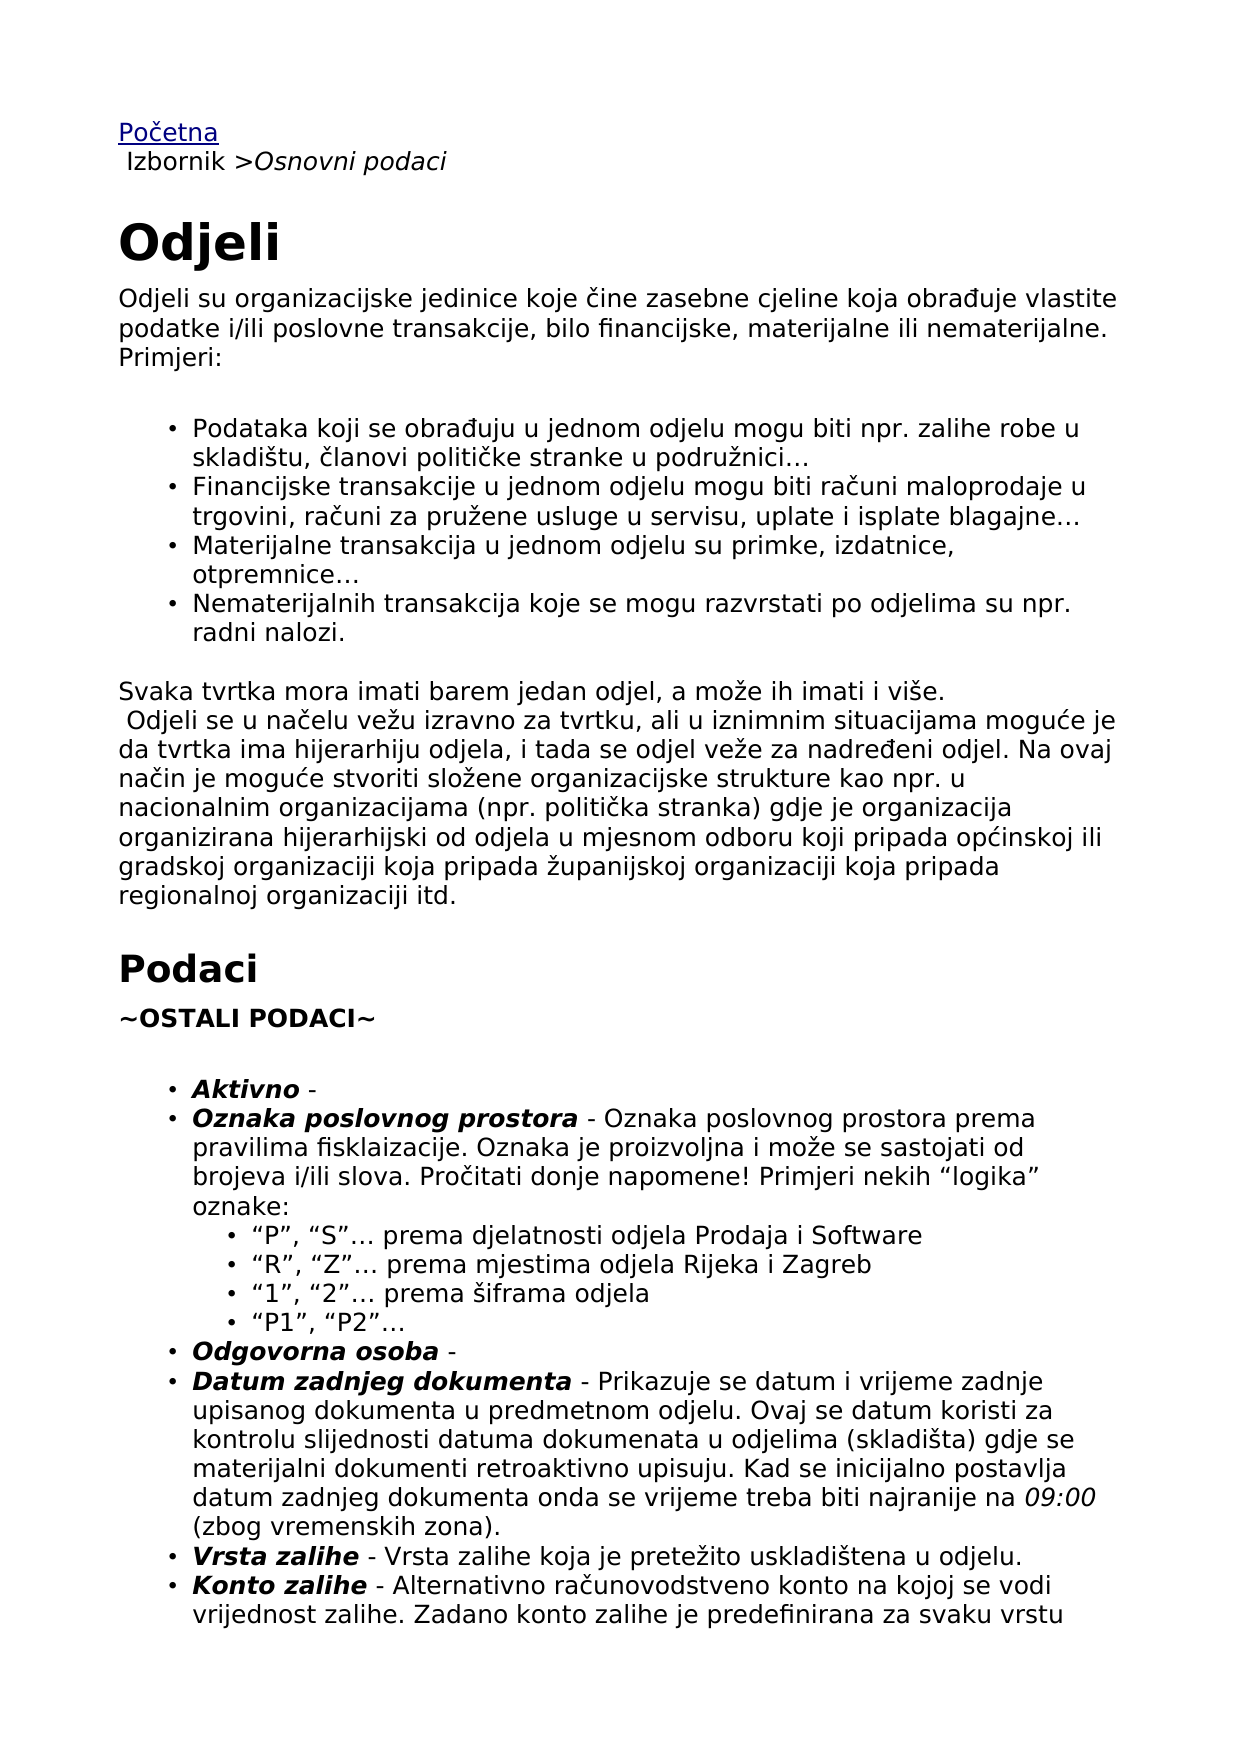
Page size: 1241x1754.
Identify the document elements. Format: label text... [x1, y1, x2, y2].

list Odgovorna osoba - [177, 1338, 1122, 1367]
list Materijalne transakcija u jednom odjelu su primke, izdatnice, otpremnice… [177, 531, 1122, 589]
text Odjeli su organizacijske jedinice koje čine zasebne cjeline koja obrađuje vlastite podatke i/ili poslovne transakcije, bilo financijske, materijalne ili nematerijalne. Primjeri: [118, 285, 1122, 372]
list “R”, “Z”… prema mjestima odjela Rijeka i Zagreb [236, 1250, 1122, 1279]
text ~OSTALI PODACI~ [118, 1004, 1122, 1033]
list Nematerijalnih transakcija koje se mogu razvrstati po odjelima su npr. radni nalozi. [177, 589, 1122, 647]
list “1”, “2”… prema šiframa odjela [236, 1279, 1122, 1308]
list Podataka koji se obrađuju u jednom odjelu mogu biti npr. zalihe robe u skladištu, članovi političke stranke u podružnici… [177, 414, 1122, 472]
list “P”, “S”… prema djelatnosti odjela Prodaja i Software [236, 1221, 1122, 1250]
list Vrsta zalihe - Vrsta zalihe koja je pretežito uskladištena u odjelu. [177, 1542, 1122, 1571]
list Konto zalihe - Alternativno računovodstveno konto na kojoj se vodi vrijednost zalihe. Zadano konto zalihe je predefinirana za svaku vrstu [177, 1571, 1122, 1629]
list Datum zadnjeg dokumenta - Prikazuje se datum i vrijeme zadnje upisanog dokumenta u predmetnom odjelu. Ovaj se datum koristi za kontrolu slijednosti datuma dokumenata u odjelima (skladišta) gdje se materijalni dokumenti retroaktivno upisuju. Kad se inicijalno postavlja datum zadnjeg dokumenta onda se vrijeme treba biti najranije na 09:00 (zbog vremenskih zona). [177, 1367, 1122, 1542]
list Aktivno - [177, 1075, 1122, 1104]
subtitle Odjeli [118, 214, 1122, 272]
list Financijske transakcije u jednom odjelu mogu biti računi maloprodaje u trgovini, računi za pružene usluge u servisu, uplate i isplate blagajne… [177, 472, 1122, 531]
list Oznaka poslovnog prostora - Oznaka poslovnog prostora prema pravilima fisklaizacije. Oznaka je proizvoljna i može se sastojati od brojeva i/ili slova. Pročitati donje napomene! Primjeri nekih “logika” oznake: [177, 1104, 1122, 1221]
list “P1”, “P2”… [236, 1308, 1122, 1338]
text Svaka tvrtka mora imati barem jedan odjel, a može ih imati i više. Odjeli se u načelu vežu izravno za tvrtku, ali u iznimnim situacijama moguće je da tvrtka ima hijerarhiju odjela, i tada se odjel veže za nadređeni odjel. Na ovaj način je moguće stvoriti složene organizacijske strukture kao npr. u nacionalnim organizacijama (npr. politička stranka) gdje je organizacija organizirana hijerarhijski od odjela u mjesnom odboru koji pripada općinskoj ili gradskoj organizaciji koja pripada županijskoj organizaciji koja pripada regionalnoj organizaciji itd. [118, 677, 1122, 910]
subtitle Podaci [118, 948, 1122, 991]
text Početna Izbornik >Osnovni podaci [118, 118, 1122, 176]
